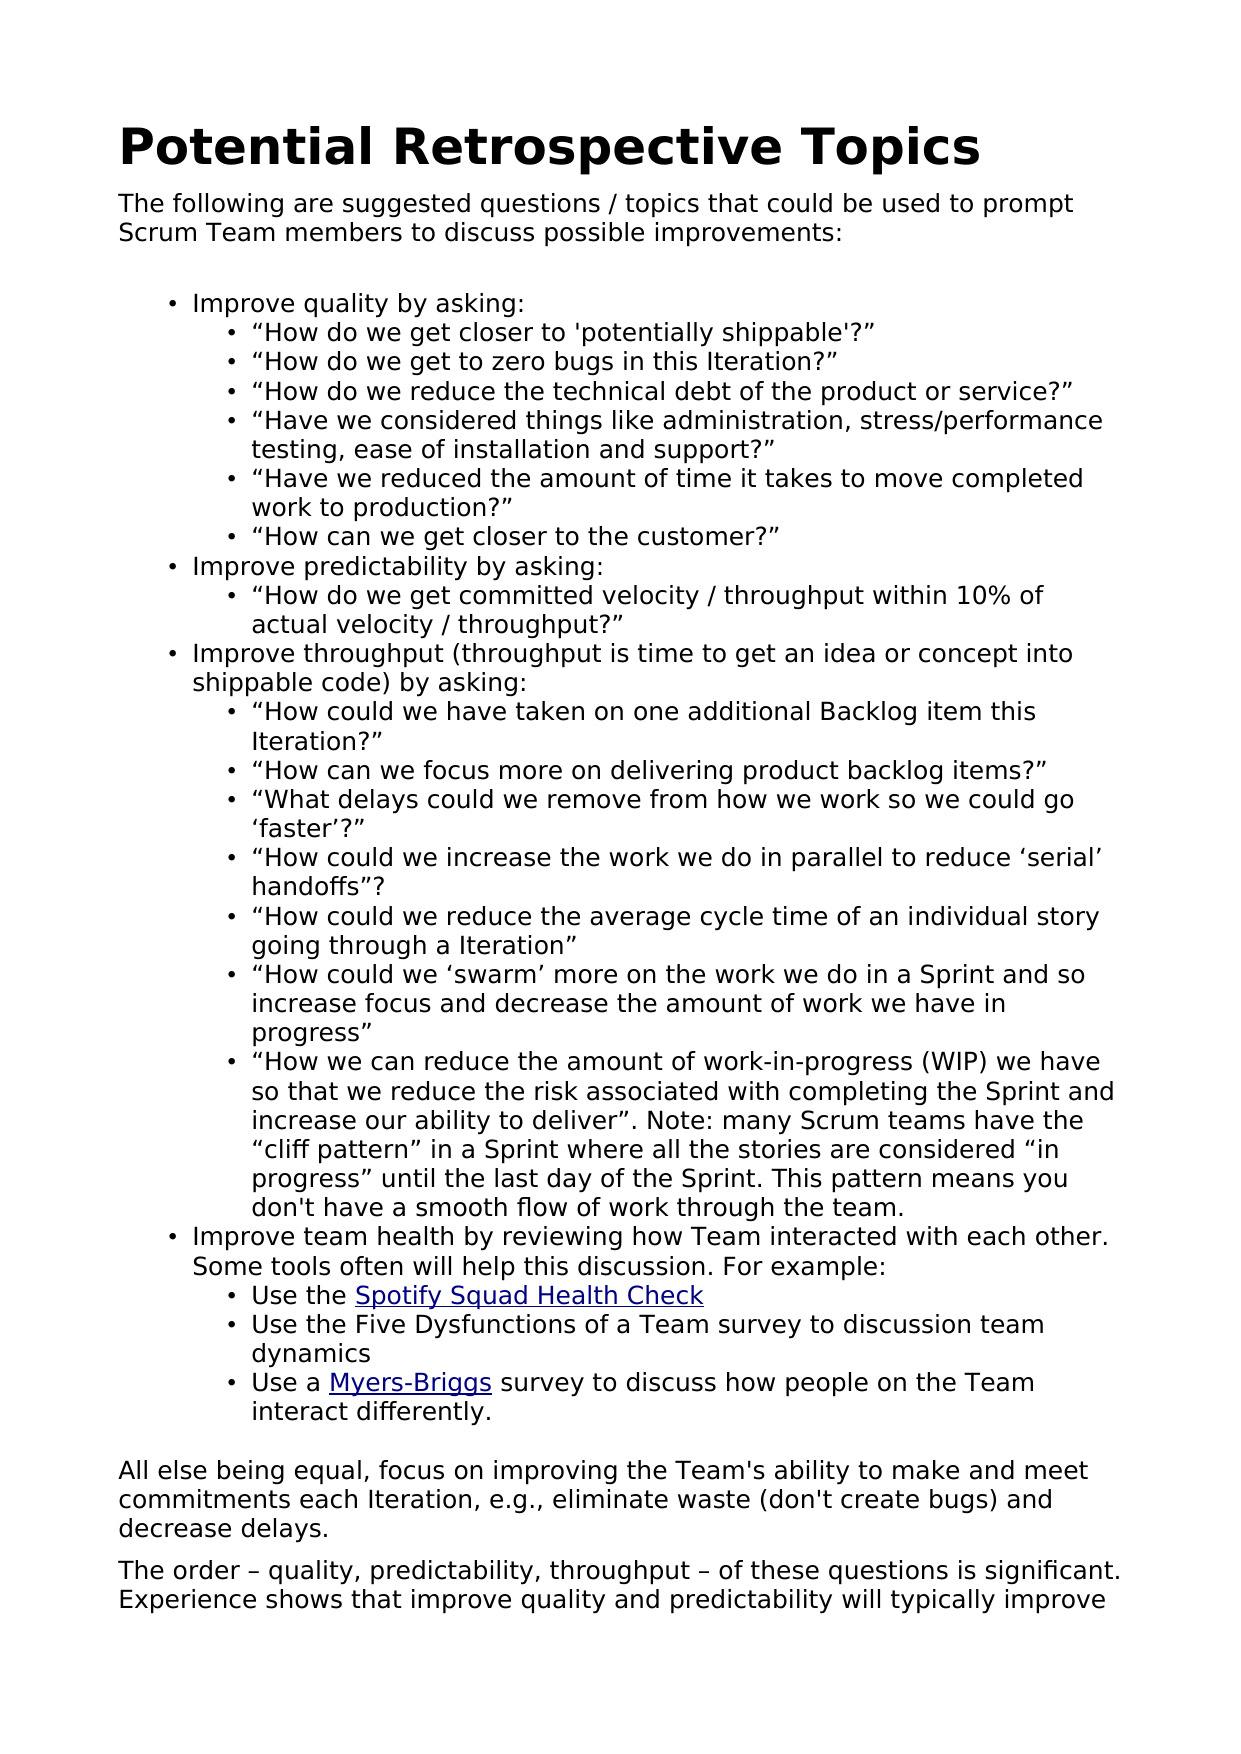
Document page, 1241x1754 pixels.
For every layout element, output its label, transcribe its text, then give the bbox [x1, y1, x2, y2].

list “How could we reduce the average cycle time of an individual story going through a Iteration” [236, 902, 1122, 960]
list “How do we get to zero bugs in this Iteration?” [236, 347, 1122, 377]
list Improve predictability by asking: [177, 552, 1122, 581]
list “What delays could we remove from how we work so we could go ‘faster’?” [236, 785, 1122, 843]
list “How do we get committed velocity / throughput within 10% of actual velocity / throughput?” [236, 581, 1122, 639]
list “Have we reduced the amount of time it takes to move completed work to production?” [236, 464, 1122, 522]
list Improve quality by asking: [177, 289, 1122, 318]
list “How could we have taken on one additional Backlog item this Iteration?” [236, 697, 1122, 756]
list “How do we reduce the technical debt of the product or service?” [236, 377, 1122, 406]
list Use the Five Dysfunctions of a Team survey to discussion team dynamics [236, 1310, 1122, 1368]
text The order – quality, predictability, throughput – of these questions is significant. Experience shows that improve quality and predictability will typically improve [118, 1556, 1122, 1614]
list “How can we focus more on delivering product backlog items?” [236, 756, 1122, 785]
list “How we can reduce the amount of work-in-progress (WIP) we have so that we reduce the risk associated with completing the Sprint and increase our ability to deliver”. Note: many Scrum teams have the “cliff pattern” in a Sprint where all the stories are considered “in progress” until the last day of the Sprint. This pattern means you don't have a smooth flow of work through the team. [236, 1047, 1122, 1222]
list Use the Spotify Squad Health Check [236, 1281, 1122, 1310]
list “Have we considered things like administration, stress/performance testing, ease of installation and support?” [236, 406, 1122, 464]
list Improve throughput (throughput is time to get an idea or concept into shippable code) by asking: [177, 639, 1122, 697]
list “How can we get closer to the customer?” [236, 522, 1122, 552]
list Improve team health by reviewing how Team interacted with each other. Some tools often will help this discussion. For example: [177, 1222, 1122, 1281]
list Use a Myers-Briggs survey to discuss how people on the Team interact differently. [236, 1368, 1122, 1427]
list “How could we ‘swarm’ more on the work we do in a Sprint and so increase focus and decrease the amount of work we have in progress” [236, 960, 1122, 1047]
subtitle Potential Retrospective Topics [118, 118, 1122, 176]
text All else being equal, focus on improving the Team's ability to make and meet commitments each Iteration, e.g., eliminate waste (don't create bugs) and decrease delays. [118, 1456, 1122, 1544]
list “How do we get closer to 'potentially shippable'?” [236, 318, 1122, 347]
list “How could we increase the work we do in parallel to reduce ‘serial’ handoffs”? [236, 843, 1122, 902]
text The following are suggested questions / topics that could be used to prompt Scrum Team members to discuss possible improvements: [118, 189, 1122, 247]
